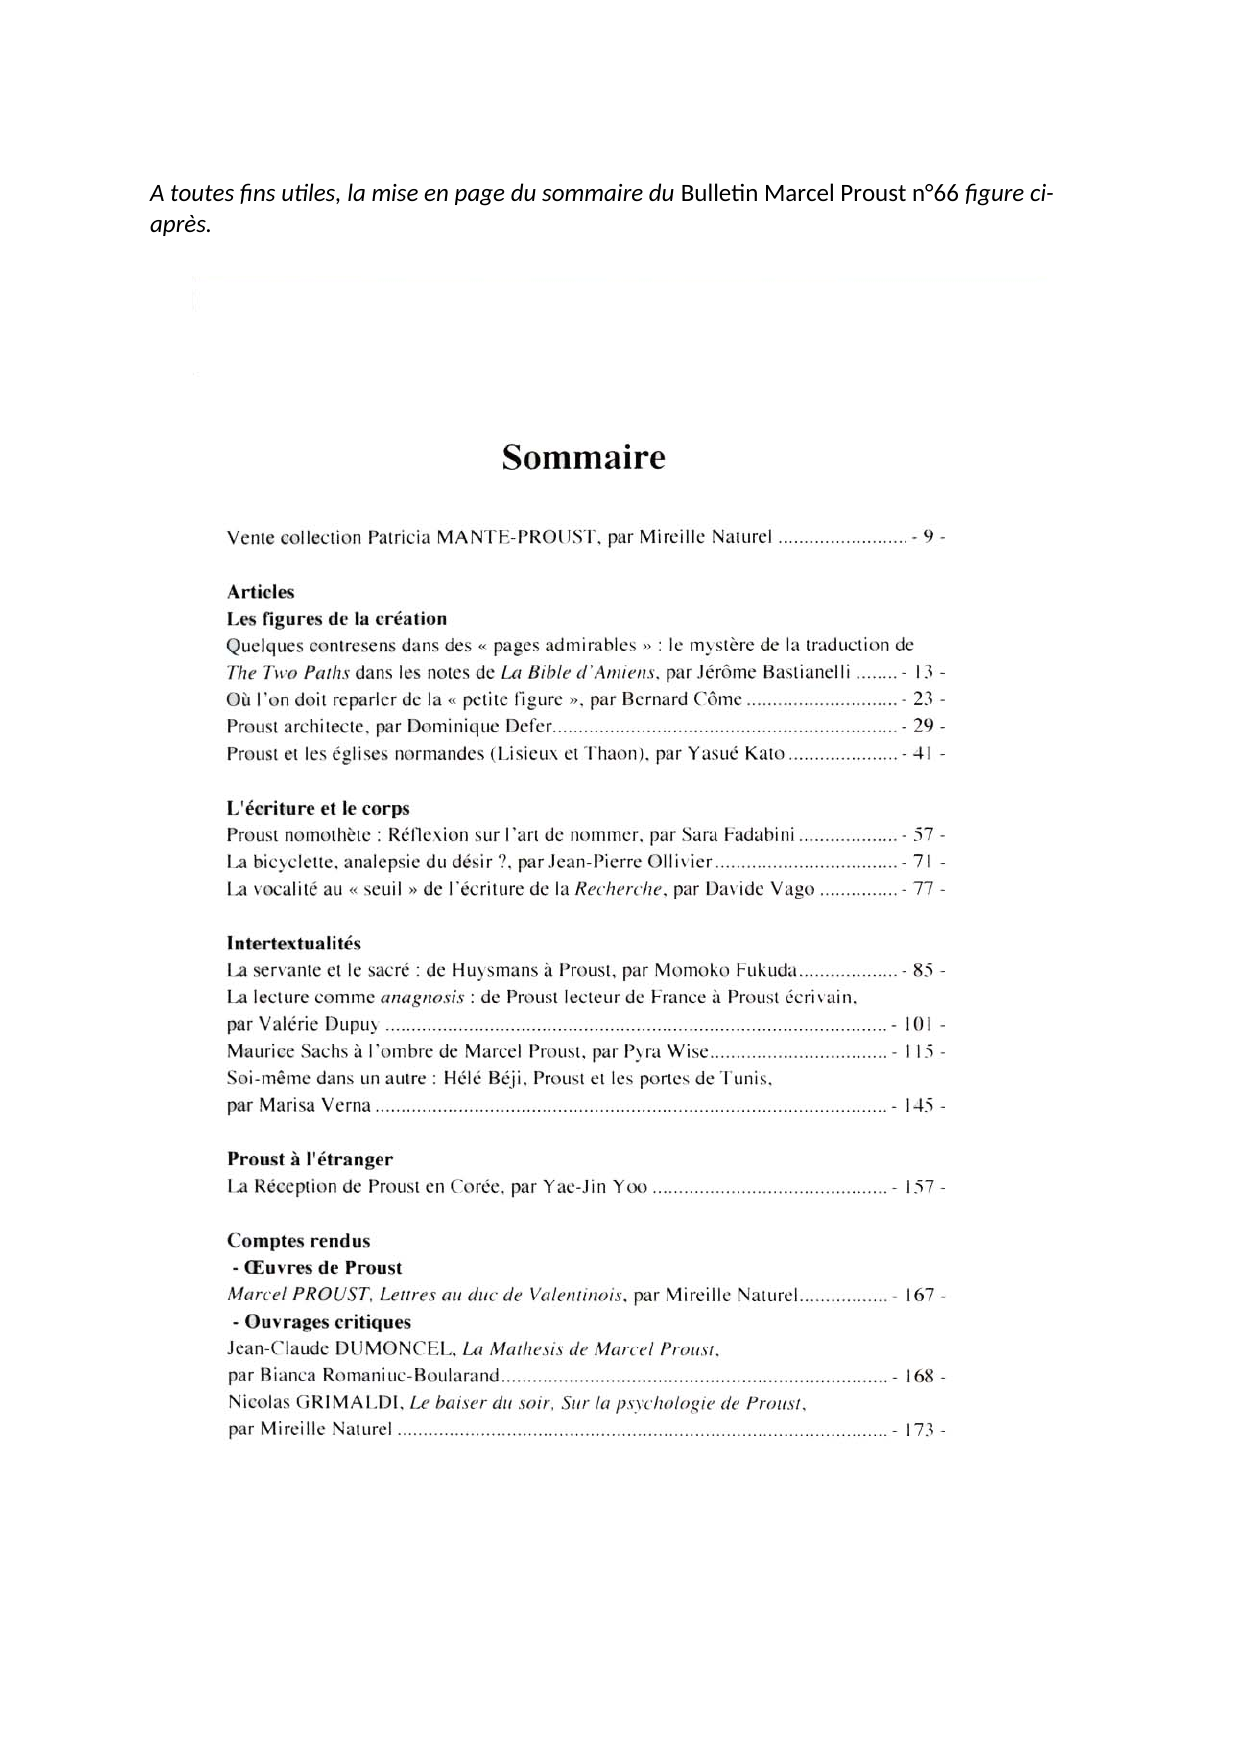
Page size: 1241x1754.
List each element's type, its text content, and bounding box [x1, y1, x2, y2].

text A toutes fins utiles, la mise en page du sommaire du Bulletin Marcel Proust n°66 figure ci-après. [150, 178, 1090, 239]
